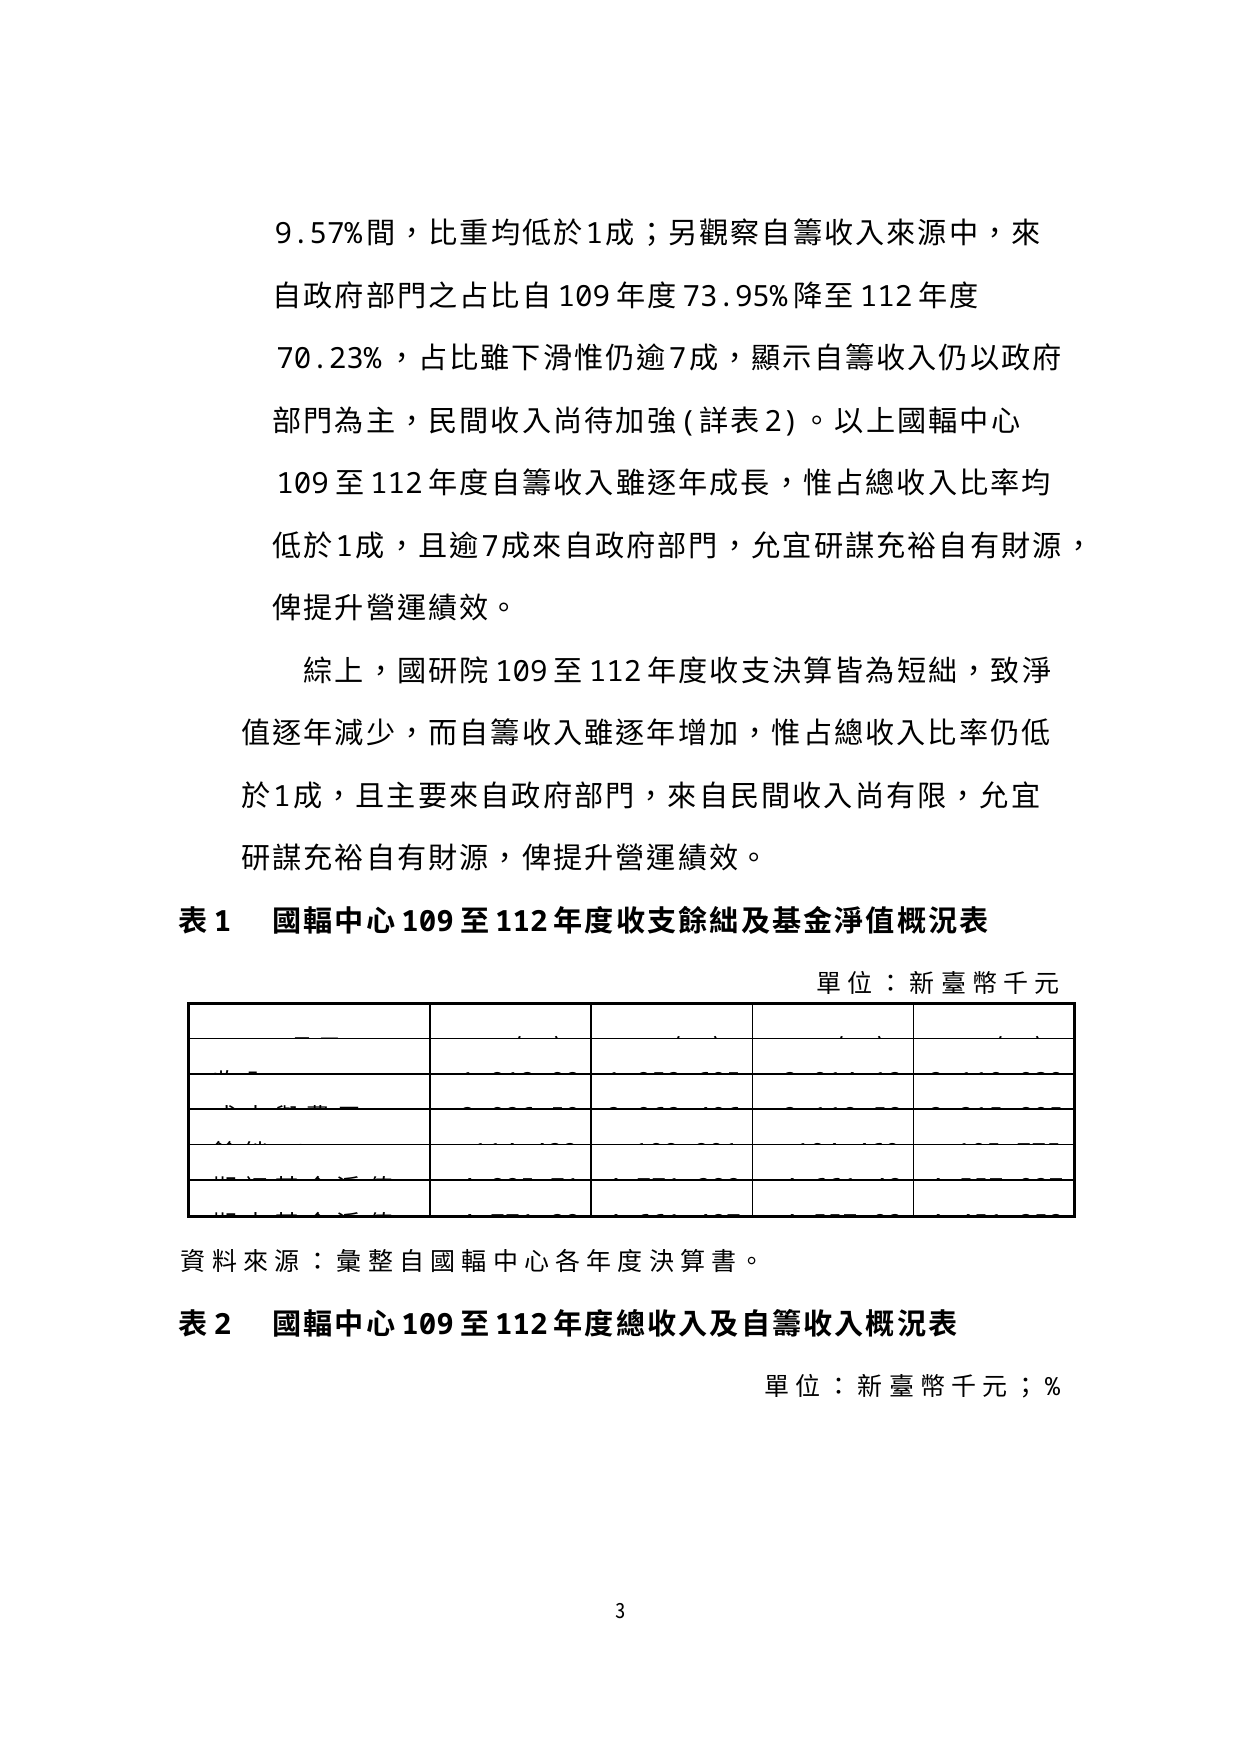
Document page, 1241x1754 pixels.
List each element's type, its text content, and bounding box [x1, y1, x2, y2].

text 表1 國輻中心109至112年度收支餘絀及基金淨值概況表 [177, 877, 1063, 939]
table_cell 4,885,710 [431, 1145, 590, 1179]
table_cell 成本與費用(B) [190, 1075, 429, 1108]
table_cell 2,014,124 [753, 1039, 913, 1073]
text 單位：新臺幣千元 [177, 939, 1063, 1002]
table_header 109年度 [431, 1005, 590, 1037]
table_cell 2,215,805 [914, 1075, 1073, 1108]
table_cell -104,460 [753, 1110, 913, 1144]
table_cell 2,062,406 [592, 1075, 752, 1108]
text 資料來源：彙整自國輻中心各年度決算書。 [177, 1218, 1063, 1280]
table_cell 4,557,027 [914, 1145, 1073, 1179]
text 表2 國輻中心109至112年度總收入及自籌收入概況表 [177, 1280, 1063, 1343]
table_cell 2,118,584 [753, 1075, 913, 1108]
table_cell 1,912,085 [431, 1039, 590, 1073]
table_cell 4,771,288 [592, 1145, 752, 1179]
table_header 112年度 [914, 1005, 1073, 1037]
table_header 111年度 [753, 1005, 913, 1037]
table_cell -109,801 [592, 1110, 752, 1144]
text 綜上，國研院109至112年度收支決算皆為短絀，致淨值逐年減少，而自籌收入雖逐年增加，惟占總收入比率仍低於1成，且主要來自政府部門，來自民間收入尚有限，允宜研謀充裕自有財源，俾提升營運績效。 [236, 627, 1063, 877]
table_cell -114,422 [431, 1110, 590, 1144]
table_cell 4,661,487 [592, 1181, 752, 1214]
table_cell 期末基金淨值(D +C) [190, 1181, 429, 1214]
table_cell 4,661,487 [753, 1145, 913, 1179]
table_cell 2,026,507 [431, 1075, 590, 1108]
table_cell 期初基金淨值(D) [190, 1145, 429, 1179]
text 國輻中心自籌收入來源區分政府部門及民間兩部分，政府部門部分均來自國科會，民間部分則有委辦計畫服務收入、個案服務收入、其他業務收入及業務外收入等4項，自籌收入金額自109年度1億5,468萬6千元逐年增至112年度1億9,446萬1千元，增加3,977萬5千元、增幅達25.71%，惟自籌收入占總收入之比率僅介於8.09%至9.57%間，比重均低於1成；另觀察自籌收入來源中，來自政府部門之占比自109年度73.95%降至112年度70.23%，占比雖下滑惟仍逾7成，顯示自籌收入仍以政府部門為主，民間收入尚待加強(詳表2)。以上國輻中心109至112年度自籌收入雖逐年成長，惟占總收入比率均低於1成，且逾7成來自政府部門，允宜研謀充裕自有財源，俾提升營運績效。 [266, 189, 1063, 627]
text 單位：新臺幣千元；% [177, 1343, 1063, 1405]
table_header 項目 [190, 1005, 429, 1037]
table_cell 2,110,030 [914, 1039, 1073, 1073]
table_cell 4,451,252 [914, 1181, 1073, 1214]
table_cell -105,775 [914, 1110, 1073, 1144]
table_cell 餘絀(C=A-B) [190, 1110, 429, 1144]
table_cell 4,771,288 [431, 1181, 590, 1214]
table_cell 1,952,605 [592, 1039, 752, 1073]
table_header 110年度 [592, 1005, 752, 1037]
table_cell 收入(A) [190, 1039, 429, 1073]
table_cell 4,557,027 [753, 1181, 913, 1214]
